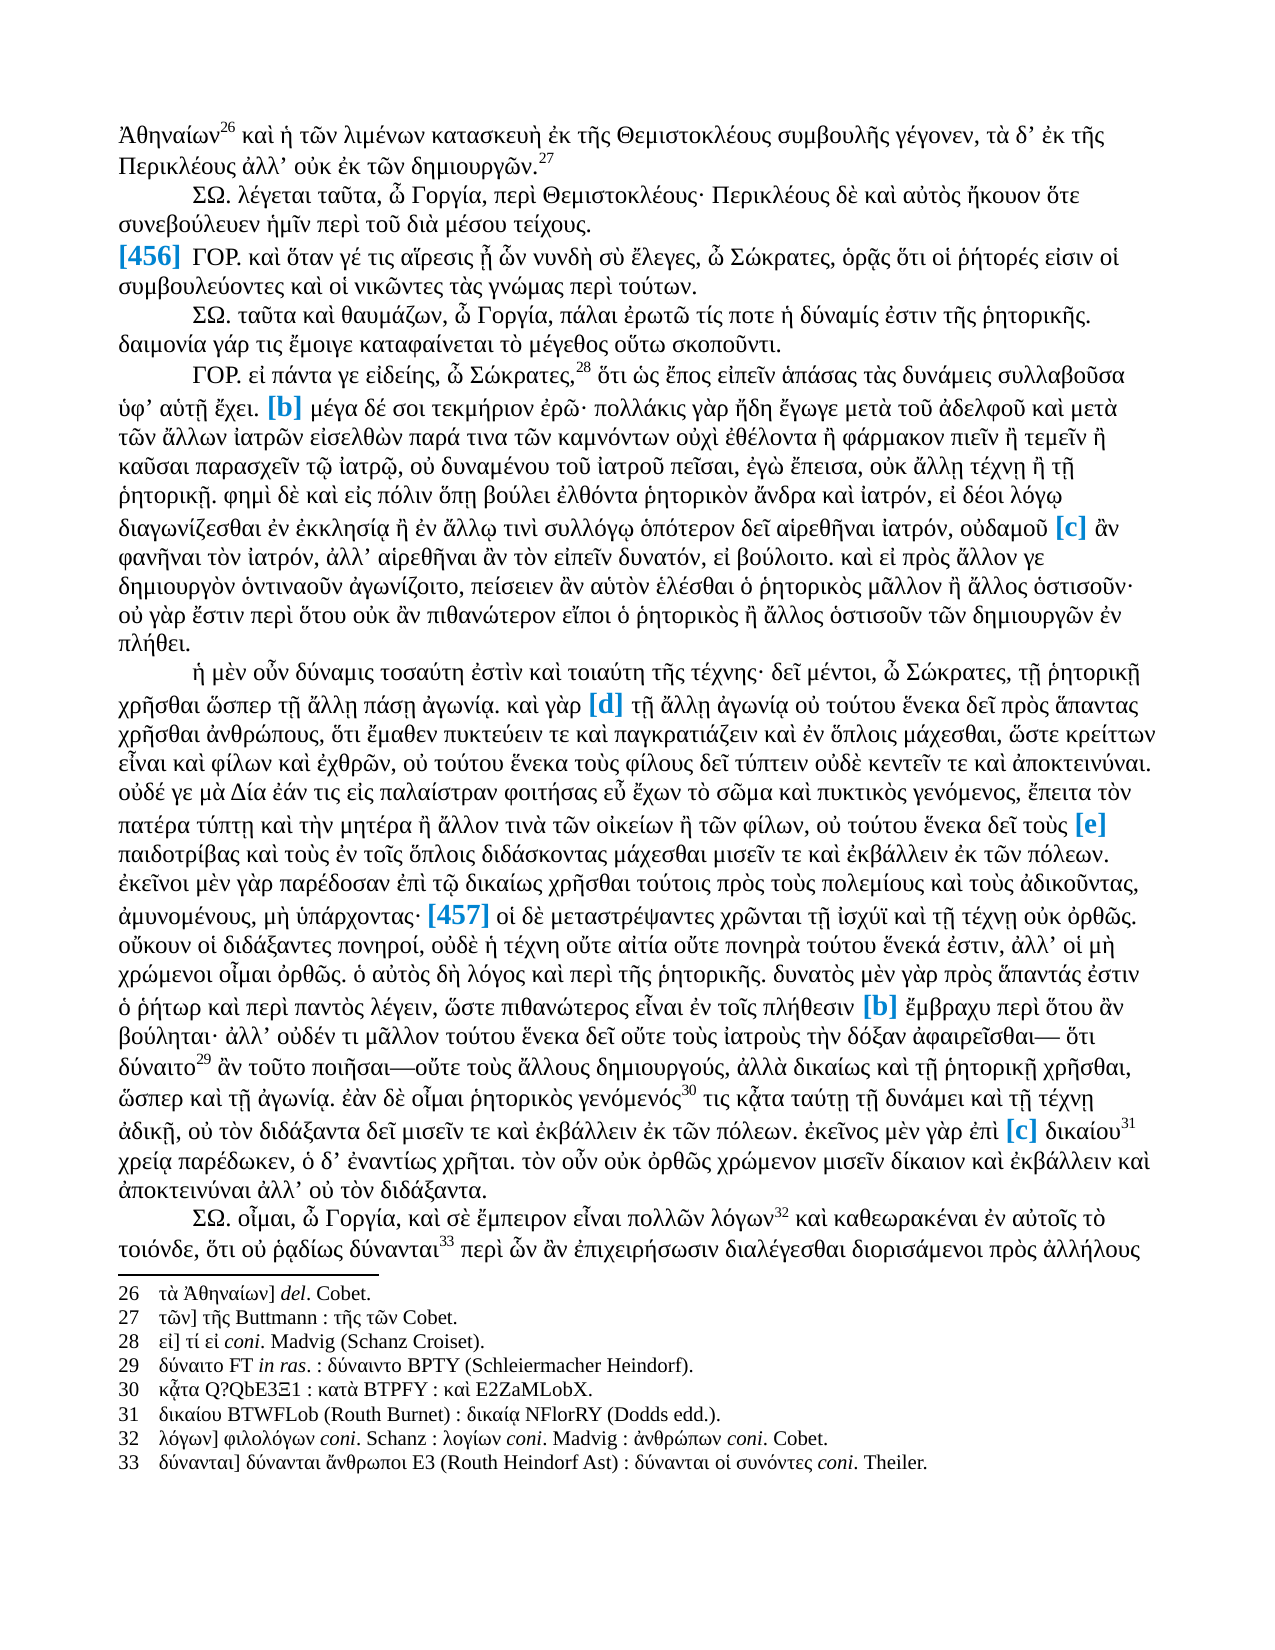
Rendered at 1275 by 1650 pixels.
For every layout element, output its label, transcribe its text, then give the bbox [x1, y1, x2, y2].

text τῶν] τῆς Buttmann : τῆς τῶν Cobet. [118, 1305, 1157, 1329]
text ΓΟΡ. ἀλλʼ ἐγώ σοι πειράσομαι, ὦ Σώκρατες, σαφῶς ἀποκαλύψαι τὴν τῆς ῥητορικῆς δύναμιν ἅπασαν· αὐτὸς γὰρ καλῶς ὑφηγήσω. οἶσθα γὰρ δήπου ὅτι τὰ νεώρια ταῦτα [e] καὶ τὰ τείχη τὰ Ἀθηναίων καὶ ἡ τῶν λιμένων κατασκευὴ ἐκ τῆς Θεμιστοκλέους συμβουλῆς γέγονεν, τὰ δʼ ἐκ τῆς Περικλέους ἀλλʼ οὐκ ἐκ τῶν δημιουργῶν. [118, 118, 1157, 180]
text δύναιτο FT in ras. : δύναιντο BPTY (Schleiermacher Heindorf). [118, 1353, 1157, 1377]
text δύνανται] δύνανται ἄνθρωποι E3 (Routh Heindorf Ast) : δύνανται οἱ συνόντες coni. Theiler. [118, 1449, 1157, 1474]
text λόγων] φιλολόγων coni. Schanz : λογίων coni. Madvig : ἀνθρώπων coni. Cobet. [118, 1426, 1157, 1449]
text τὰ Ἀθηναίων] del. Cobet. [118, 1281, 1157, 1305]
text εἰ] τί εἰ coni. Madvig (Schanz Croiset). [118, 1329, 1157, 1353]
text ἡ μὲν οὖν δύναμις τοσαύτη ἐστὶν καὶ τοιαύτη τῆς τέχνης· δεῖ μέντοι, ὦ Σώκρατες, τῇ ῥητορικῇ χρῆσθαι ὥσπερ τῇ ἄλλῃ πάσῃ ἀγωνίᾳ. καὶ γὰρ [d] τῇ ἄλλῃ ἀγωνίᾳ οὐ τούτου ἕνεκα δεῖ πρὸς ἅπαντας χρῆσθαι ἀνθρώπους, ὅτι ἔμαθεν πυκτεύειν τε καὶ παγκρατιάζειν καὶ ἐν ὅπλοις μάχεσθαι, ὥστε κρείττων εἶναι καὶ φίλων καὶ ἐχθρῶν, οὐ τούτου ἕνεκα τοὺς φίλους δεῖ τύπτειν οὐδὲ κεντεῖν τε καὶ ἀποκτεινύναι. οὐδέ γε μὰ Δία ἐάν τις εἰς παλαίστραν φοιτήσας εὖ ἔχων τὸ σῶμα καὶ πυκτικὸς γενόμενος, ἔπειτα τὸν πατέρα τύπτῃ καὶ τὴν μητέρα ἢ ἄλλον τινὰ τῶν οἰκείων ἢ τῶν φίλων, οὐ τούτου ἕνεκα δεῖ τοὺς [e] παιδοτρίβας καὶ τοὺς ἐν τοῖς ὅπλοις διδάσκοντας μάχεσθαι μισεῖν τε καὶ ἐκβάλλειν ἐκ τῶν πόλεων. ἐκεῖνοι μὲν γὰρ παρέδοσαν ἐπὶ τῷ δικαίως χρῆσθαι τούτοις πρὸς τοὺς πολεμίους καὶ τοὺς ἀδικοῦντας, ἀμυνομένους, μὴ ὑπάρχοντας· [457] οἱ δὲ μεταστρέψαντες χρῶνται τῇ ἰσχύϊ καὶ τῇ τέχνῃ οὐκ ὀρθῶς. οὔκουν οἱ διδάξαντες πονηροί, οὐδὲ ἡ τέχνη οὔτε αἰτία οὔτε πονηρὰ τούτου ἕνεκά ἐστιν, ἀλλʼ οἱ μὴ χρώμενοι οἶμαι ὀρθῶς. ὁ αὐτὸς δὴ λόγος καὶ περὶ τῆς ῥητορικῆς. δυνατὸς μὲν γὰρ πρὸς ἅπαντάς ἐστιν ὁ ῥήτωρ καὶ περὶ παντὸς λέγειν, ὥστε πιθανώτερος εἶναι ἐν τοῖς πλήθεσιν [b] ἔμβραχυ περὶ ὅτου ἂν βούληται· ἀλλʼ οὐδέν τι μᾶλλον τούτου ἕνεκα δεῖ οὔτε τοὺς ἰατροὺς τὴν δόξαν ἀφαιρεῖσθαι— ὅτι δύναιτο ἂν τοῦτο ποιῆσαι—οὔτε τοὺς ἄλλους δημιουργούς, ἀλλὰ δικαίως καὶ τῇ ῥητορικῇ χρῆσθαι, ὥσπερ καὶ τῇ ἀγωνίᾳ. ἐὰν δὲ οἶμαι ῥητορικὸς γενόμενός τις κᾆτα ταύτῃ τῇ δυνάμει καὶ τῇ τέχνῃ ἀδικῇ, οὐ τὸν διδάξαντα δεῖ μισεῖν τε καὶ ἐκβάλλειν ἐκ τῶν πόλεων. ἐκεῖνος μὲν γὰρ ἐπὶ [c] δικαίου χρείᾳ παρέδωκεν, ὁ δʼ ἐναντίως χρῆται. τὸν οὖν οὐκ ὀρθῶς χρώμενον μισεῖν δίκαιον καὶ ἐκβάλλειν καὶ ἀποκτεινύναι ἀλλʼ οὐ τὸν διδάξαντα. [118, 657, 1157, 1203]
text ΣΩ. οἶμαι, ὦ Γοργία, καὶ σὲ ἔμπειρον εἶναι πολλῶν λόγων καὶ καθεωρακέναι ἐν αὐτοῖς τὸ τοιόνδε, ὅτι οὐ ῥᾳδίως δύνανται περὶ ὧν ἂν ἐπιχειρήσωσιν διαλέγεσθαι διορισάμενοι πρὸς ἀλλήλους [118, 1203, 1157, 1263]
text ΣΩ. ταῦτα καὶ θαυμάζων, ὦ Γοργία, πάλαι ἐρωτῶ τίς ποτε ἡ δύναμίς ἐστιν τῆς ῥητορικῆς. δαιμονία γάρ τις ἔμοιγε καταφαίνεται τὸ μέγεθος οὕτω σκοποῦντι. [118, 300, 1157, 358]
text [456] ΓΟΡ. καὶ ὅταν γέ τις αἵρεσις ᾖ ὧν νυνδὴ σὺ ἔλεγες, ὦ Σώκρατες, ὁρᾷς ὅτι οἱ ῥήτορές εἰσιν οἱ συμβουλεύοντες καὶ οἱ νικῶντες τὰς γνώμας περὶ τούτων. [118, 238, 1157, 300]
text ΓΟΡ. εἰ πάντα γε εἰδείης, ὦ Σώκρατες, ὅτι ὡς ἔπος εἰπεῖν ἁπάσας τὰς δυνάμεις συλλαβοῦσα ὑφʼ αὑτῇ ἔχει. [b] μέγα δέ σοι τεκμήριον ἐρῶ· πολλάκις γὰρ ἤδη ἔγωγε μετὰ τοῦ ἀδελφοῦ καὶ μετὰ τῶν ἄλλων ἰατρῶν εἰσελθὼν παρά τινα τῶν καμνόντων οὐχὶ ἐθέλοντα ἢ φάρμακον πιεῖν ἢ τεμεῖν ἢ καῦσαι παρασχεῖν τῷ ἰατρῷ, οὐ δυναμένου τοῦ ἰατροῦ πεῖσαι, ἐγὼ ἔπεισα, οὐκ ἄλλῃ τέχνῃ ἢ τῇ ῥητορικῇ. φημὶ δὲ καὶ εἰς πόλιν ὅπῃ βούλει ἐλθόντα ῥητορικὸν ἄνδρα καὶ ἰατρόν, εἰ δέοι λόγῳ διαγωνίζεσθαι ἐν ἐκκλησίᾳ ἢ ἐν ἄλλῳ τινὶ συλλόγῳ ὁπότερον δεῖ αἱρεθῆναι ἰατρόν, οὐδαμοῦ [c] ἂν φανῆναι τὸν ἰατρόν, ἀλλʼ αἱρεθῆναι ἂν τὸν εἰπεῖν δυνατόν, εἰ βούλοιτο. καὶ εἰ πρὸς ἄλλον γε δημιουργὸν ὁντιναοῦν ἀγωνίζοιτο, πείσειεν ἂν αὑτὸν ἑλέσθαι ὁ ῥητορικὸς μᾶλλον ἢ ἄλλος ὁστισοῦν· οὐ γὰρ ἔστιν περὶ ὅτου οὐκ ἂν πιθανώτερον εἴποι ὁ ῥητορικὸς ἢ ἄλλος ὁστισοῦν τῶν δημιουργῶν ἐν πλήθει. [118, 358, 1157, 657]
text ΣΩ. λέγεται ταῦτα, ὦ Γοργία, περὶ Θεμιστοκλέους· Περικλέους δὲ καὶ αὐτὸς ἤκουον ὅτε συνεβούλευεν ἡμῖν περὶ τοῦ διὰ μέσου τείχους. [118, 180, 1157, 238]
text κᾆτα Q?QbE3Ξ1 : κατὰ BTPFY : καὶ E2ZaMLobX. [118, 1377, 1157, 1401]
text δικαίου BTWFLob (Routh Burnet) : δικαίᾳ NFlorRY (Dodds edd.). [118, 1401, 1157, 1426]
